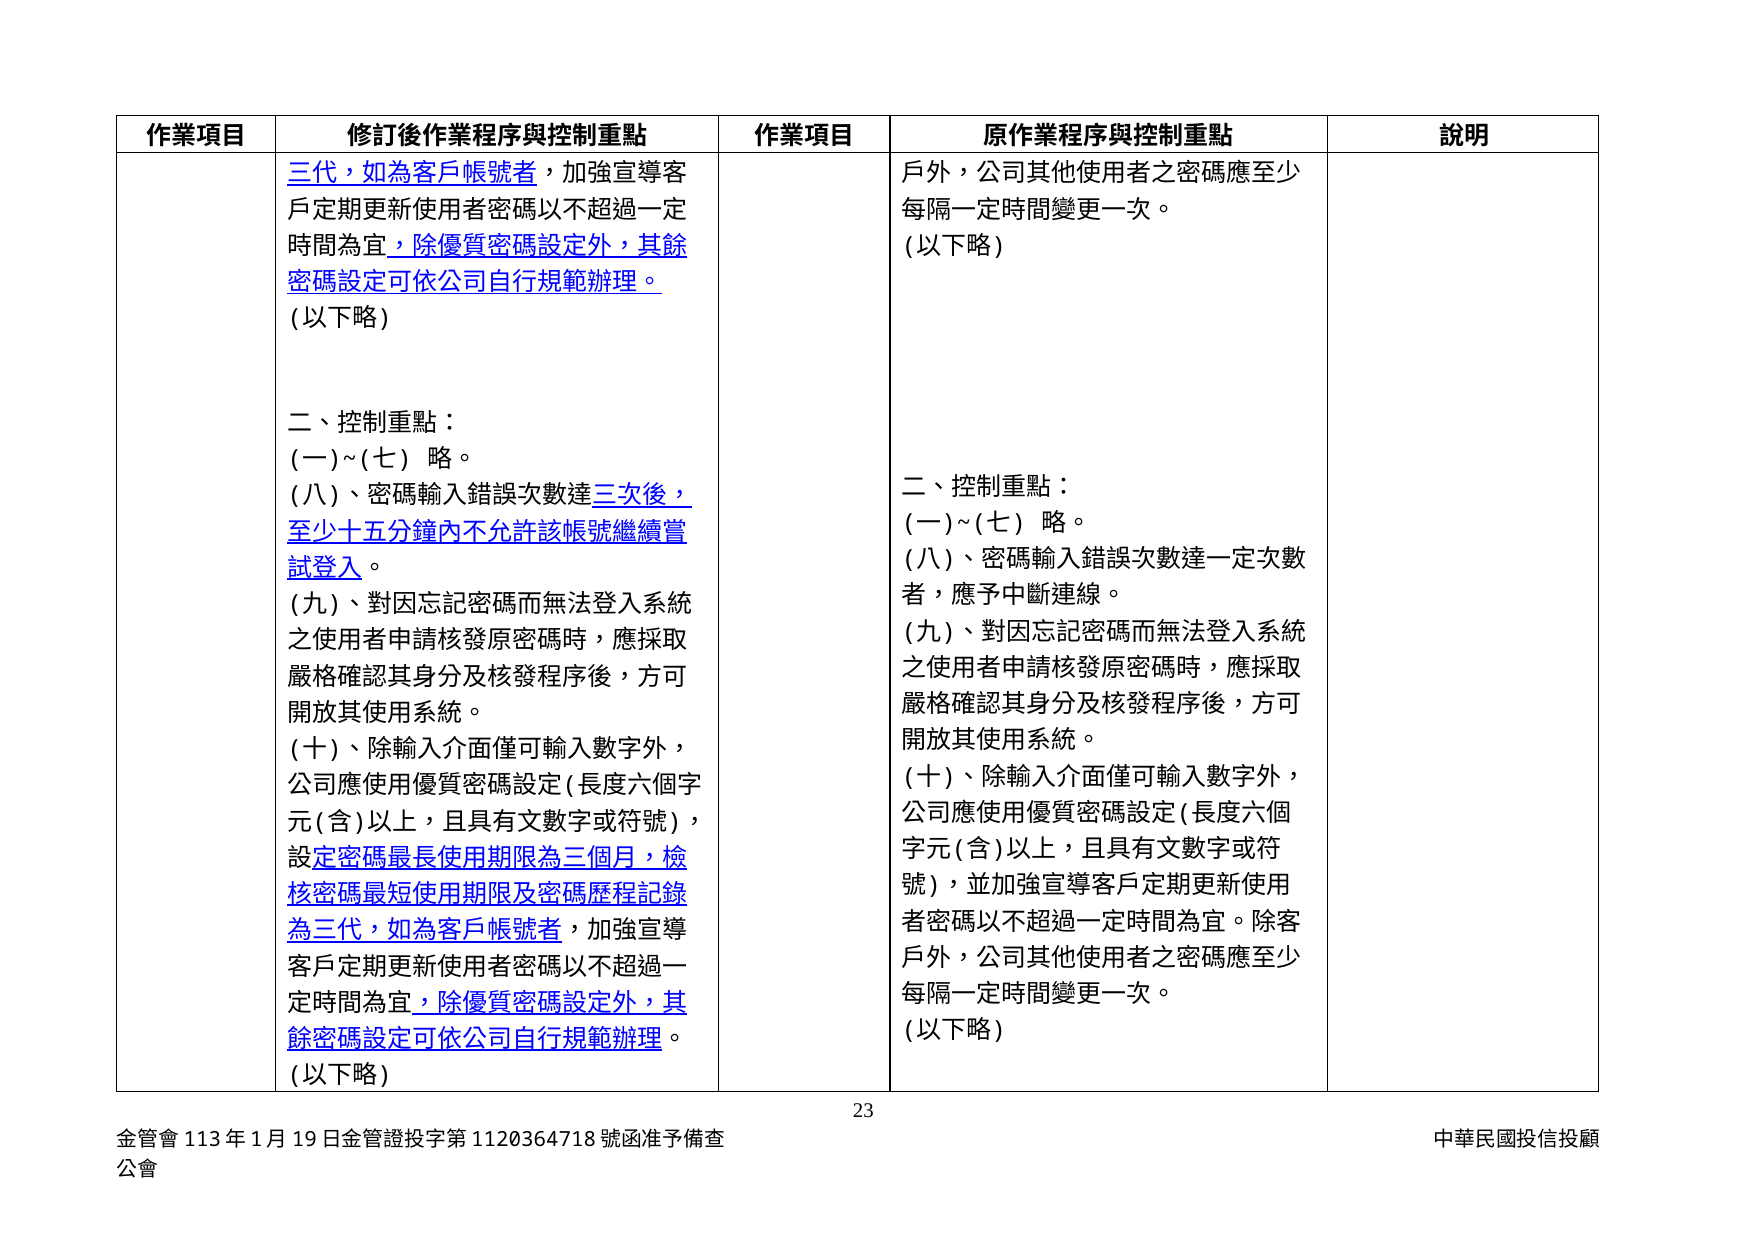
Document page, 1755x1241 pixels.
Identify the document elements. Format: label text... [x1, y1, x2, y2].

table_header 說明 [1328, 116, 1598, 152]
table_cell [1328, 153, 1598, 1091]
table_header 作業項目 [719, 116, 889, 152]
table_header 修訂後作業程序與控制重點 [276, 116, 718, 152]
table_cell [117, 153, 275, 1091]
table_header 作業項目 [117, 116, 275, 152]
table_header 原作業程序與控制重點 [891, 116, 1327, 152]
table_cell 戶外，公司其他使用者之密碼應至少每隔一定時間變更一次。 (以下略) 二、控制重點： (一)~(七) 略。 (八)、密碼輸入錯誤次數達一定次數者，應予中斷連線。 (九)、對因忘記密碼而無法登入系統之使用者申請核發原密碼時，應採取嚴格確認其身分及核發程序後，方可開放其使用系統。 (十)、除輸入介面僅可輸入數字外，公司應使用優質密碼設定(長度六個字元(含)以上，且具有文數字或符號)，並加強宣導客戶定期更新使用者密碼以不超過一定時間為宜。除客戶外，公司其他使用者之密碼應至少每隔一定時間變更一次。 (以下略) [891, 153, 1327, 1091]
table_cell [719, 153, 889, 1091]
table_cell 三代，如為客戶帳號者，加強宣導客戶定期更新使用者密碼以不超過一定時間為宜，除優質密碼設定外，其餘密碼設定可依公司自行規範辦理。 (以下略) 二、控制重點： (一)~(七) 略。 (八)、密碼輸入錯誤次數達三次後，至少十五分鐘內不允許該帳號繼續嘗試登入。 (九)、對因忘記密碼而無法登入系統之使用者申請核發原密碼時，應採取嚴格確認其身分及核發程序後，方可開放其使用系統。 (十)、除輸入介面僅可輸入數字外，公司應使用優質密碼設定(長度六個字元(含)以上，且具有文數字或符號)，設定密碼最長使用期限為三個月，檢核密碼最短使用期限及密碼歷程記錄為三代，如為客戶帳號者，加強宣導客戶定期更新使用者密碼以不超過一定時間為宜，除優質密碼設定外，其餘密碼設定可依公司自行規範辦理。 (以下略) [276, 153, 718, 1091]
